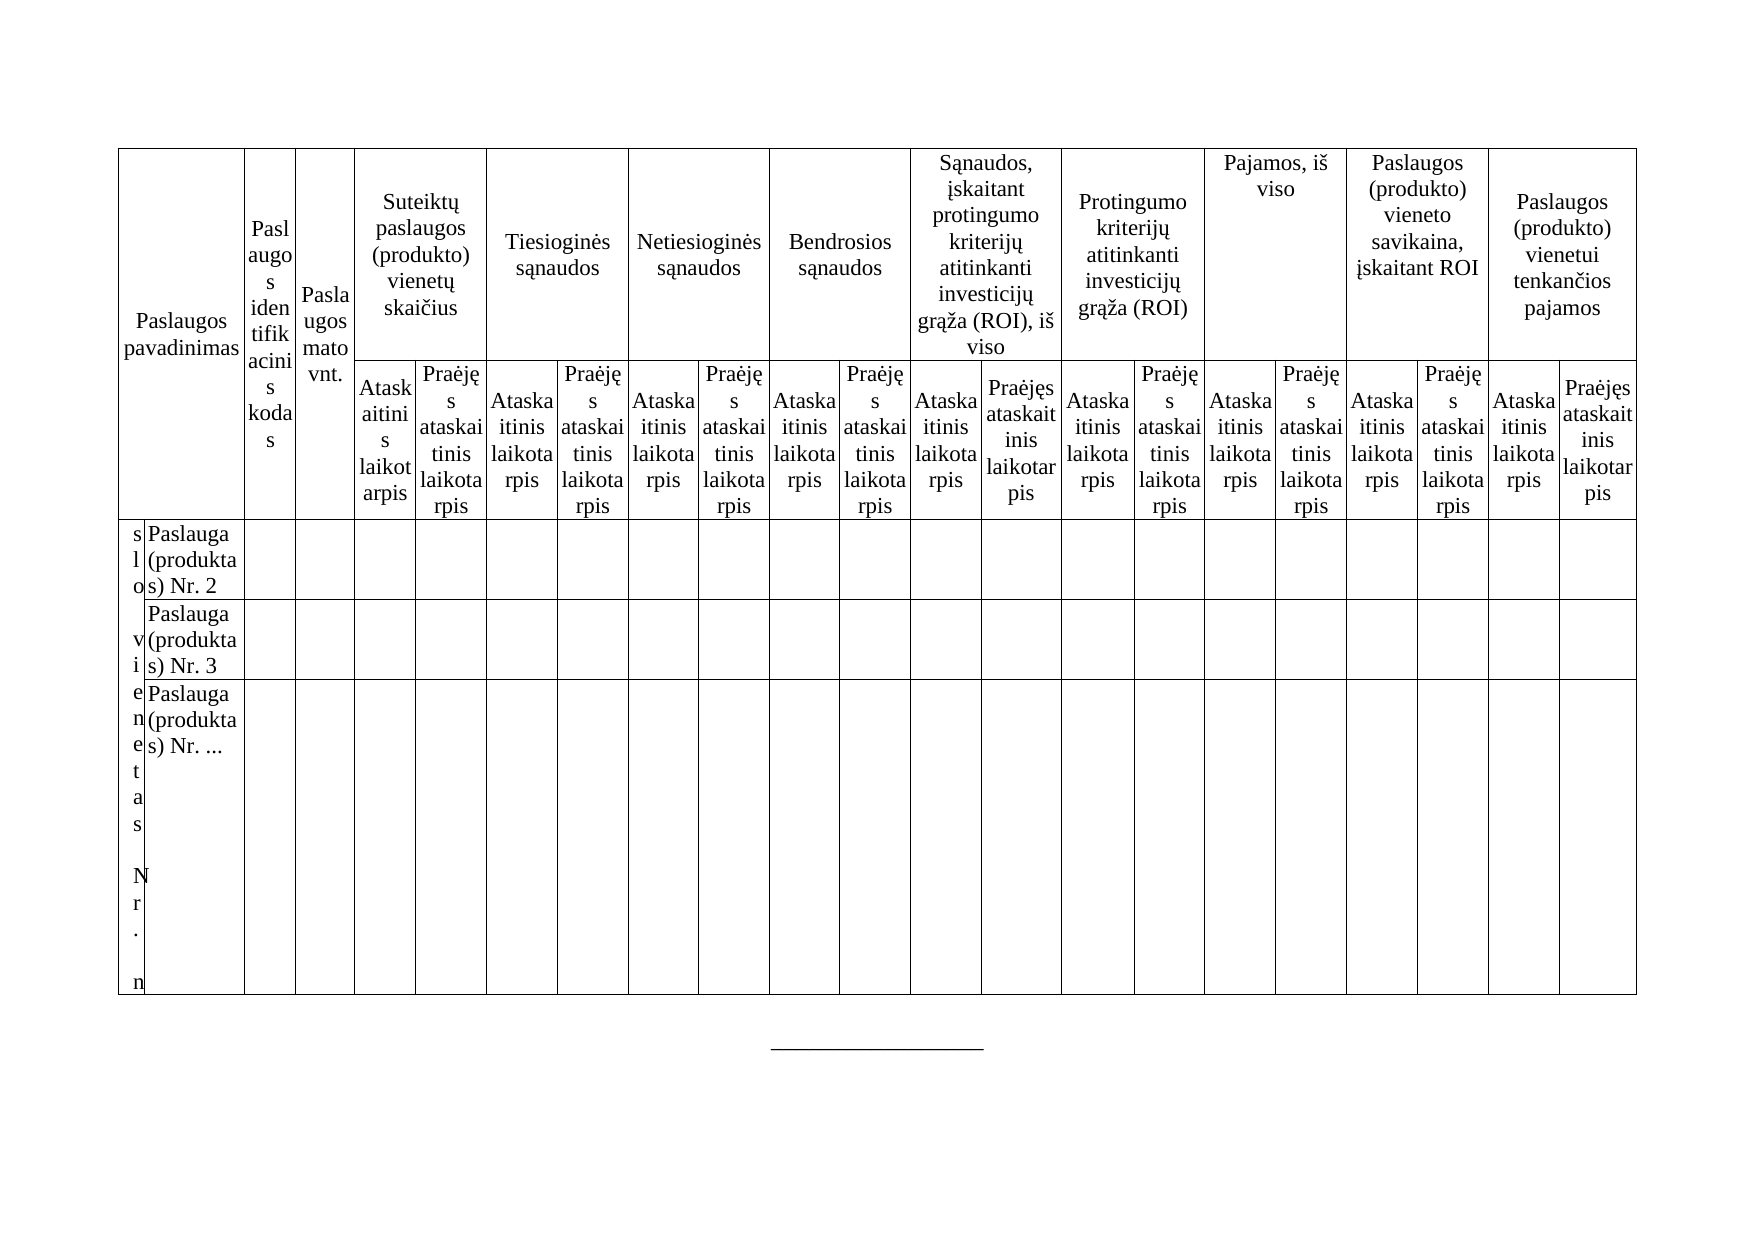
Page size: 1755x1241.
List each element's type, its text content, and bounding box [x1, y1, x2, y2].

table_cell [355, 600, 415, 679]
table_cell [982, 680, 1061, 994]
table_header Suteiktų paslaugos (produkto) vienetų skaičius [355, 149, 486, 359]
table_cell [1418, 680, 1488, 994]
table_cell [1276, 520, 1346, 599]
table_cell Praėjęs ataskaitinis laikotarpis [699, 361, 769, 519]
table_cell [1418, 520, 1488, 599]
table_cell Paslauga (produktas) Nr. 2 [145, 520, 244, 599]
table_cell [699, 680, 769, 994]
text _________________ [118, 1024, 1636, 1053]
table_cell [1347, 600, 1417, 679]
table_cell [770, 520, 839, 599]
table_cell [1205, 520, 1275, 599]
table_cell [296, 680, 354, 994]
table_cell [1418, 600, 1488, 679]
table_cell [911, 680, 981, 994]
table_cell [1062, 600, 1134, 679]
table_cell [296, 520, 354, 599]
table_cell Ataskaitinis laikotarpis [911, 361, 981, 519]
table_cell Praėjęs ataskaitinis laikotarpis [982, 361, 1061, 519]
table_header Paslaugos (produkto) vienetui tenkančios pajamos [1489, 149, 1636, 359]
table_cell [487, 680, 557, 994]
table_cell [770, 680, 839, 994]
table_cell [355, 680, 415, 994]
table_cell [416, 680, 486, 994]
table_cell [1276, 680, 1346, 994]
table_header Bendrosios sąnaudos [770, 149, 910, 359]
table_cell [558, 680, 628, 994]
table_header Sąnaudos, įskaitant protingumo kriterijų atitinkanti investicijų grąža (ROI), iš viso [911, 149, 1061, 359]
table_cell [982, 600, 1061, 679]
table_cell Praėjęs ataskaitinis laikotarpis [416, 361, 486, 519]
table_cell [840, 600, 910, 679]
table_cell [840, 520, 910, 599]
table_cell [699, 520, 769, 599]
table_header Pajamos, iš viso [1205, 149, 1346, 359]
table_cell [911, 520, 981, 599]
table_cell Praėjęs ataskaitinis laikotarpis [1276, 361, 1346, 519]
table_cell [1062, 680, 1134, 994]
table_cell Praėjęs ataskaitinis laikotarpis [1560, 361, 1636, 519]
table_cell [1135, 680, 1204, 994]
table_cell [1276, 600, 1346, 679]
table_cell [1205, 680, 1275, 994]
table_cell [1062, 520, 1134, 599]
table_cell [1560, 600, 1636, 679]
table_cell [840, 680, 910, 994]
table_cell [1135, 520, 1204, 599]
table_cell Paslauga (produktas) Nr. 3 [145, 600, 244, 679]
table_cell Ataskaitinis laikotarpis [1205, 361, 1275, 519]
table_cell [296, 600, 354, 679]
table_cell [1489, 520, 1559, 599]
table_cell [558, 600, 628, 679]
table_cell Ataskaitinis laikotarpis [1062, 361, 1134, 519]
table_cell Praėjęs ataskaitinis laikotarpis [1135, 361, 1204, 519]
table_cell [245, 520, 295, 599]
table_cell [558, 520, 628, 599]
table_header Paslaugos identifikacinis kodas [245, 149, 295, 519]
table_cell [699, 600, 769, 679]
table_cell Ataskaitinis laikotarpis [770, 361, 839, 519]
table_header Paslaugos pavadinimas [119, 149, 244, 519]
table_cell Ataskaitinis laikotarpis [355, 361, 415, 519]
table_cell [1135, 600, 1204, 679]
table_cell [245, 680, 295, 994]
table_cell Ataskaitinis laikotarpis [1489, 361, 1559, 519]
table_cell Praėjęs ataskaitinis laikotarpis [840, 361, 910, 519]
table_cell [487, 600, 557, 679]
table_cell [770, 600, 839, 679]
table_header Tiesioginės sąnaudos [487, 149, 628, 359]
table_cell Verslo vienetas Nr. n [119, 520, 144, 994]
table_header Paslaugos mato vnt. [296, 149, 354, 519]
table_cell [911, 600, 981, 679]
table_cell [416, 520, 486, 599]
table_cell [1489, 680, 1559, 994]
table_cell Praėjęs ataskaitinis laikotarpis [558, 361, 628, 519]
table_cell [355, 520, 415, 599]
table_cell Praėjęs ataskaitinis laikotarpis [1418, 361, 1488, 519]
table_cell [1347, 680, 1417, 994]
table_cell [629, 520, 698, 599]
table_cell Ataskaitinis laikotarpis [1347, 361, 1417, 519]
table_cell [245, 600, 295, 679]
table_header Netiesioginės sąnaudos [629, 149, 769, 359]
table_cell [1489, 600, 1559, 679]
table_cell [1347, 520, 1417, 599]
table_header Paslaugos (produkto) vieneto savikaina, įskaitant ROI [1347, 149, 1488, 359]
table_cell [487, 520, 557, 599]
table_cell Ataskaitinis laikotarpis [487, 361, 557, 519]
table_header Protingumo kriterijų atitinkanti investicijų grąža (ROI) [1062, 149, 1204, 359]
table_cell Paslauga (produktas) Nr. ... [145, 680, 244, 994]
table_cell [1560, 680, 1636, 994]
table_cell [1560, 520, 1636, 599]
table_cell [629, 600, 698, 679]
table_cell Ataskaitinis laikotarpis [629, 361, 698, 519]
table_cell [1205, 600, 1275, 679]
table_cell [416, 600, 486, 679]
table_cell [982, 520, 1061, 599]
table_cell [629, 680, 698, 994]
